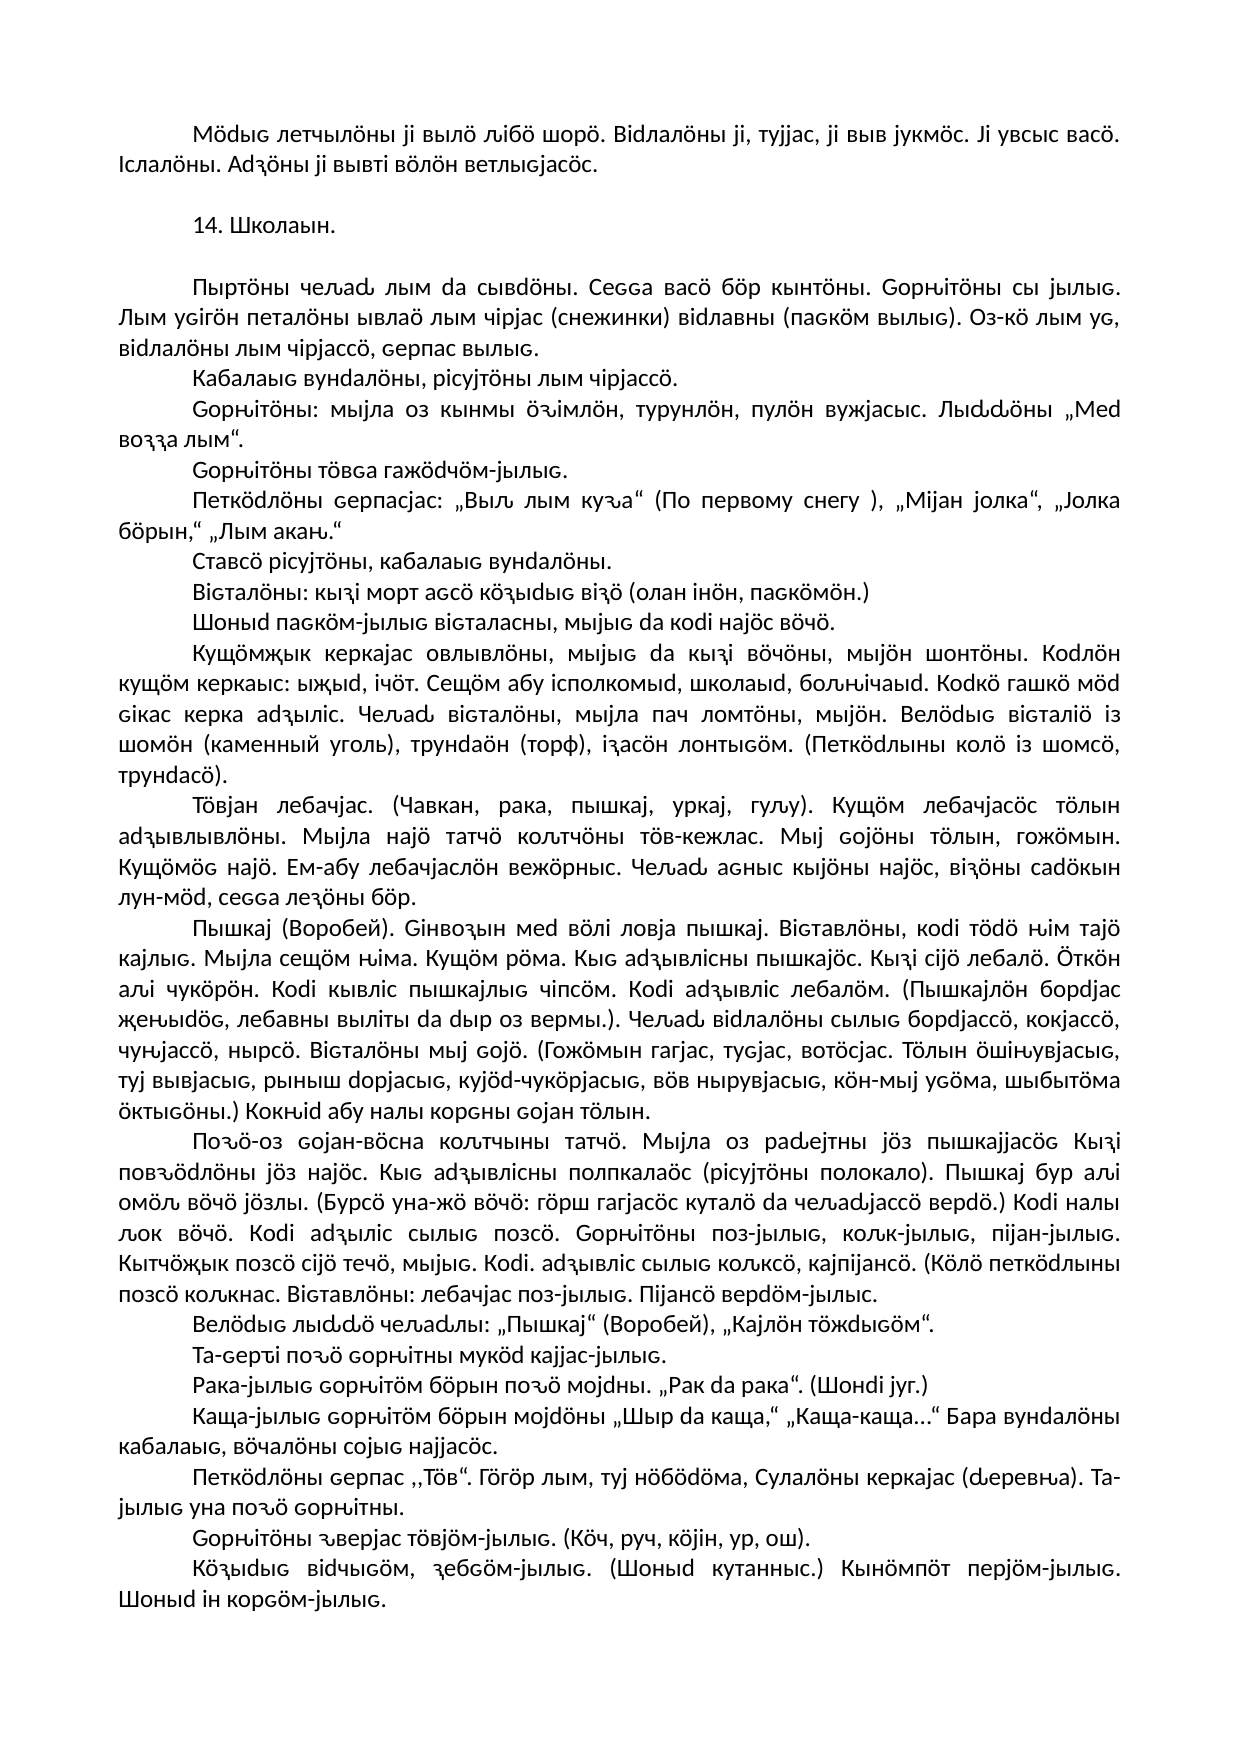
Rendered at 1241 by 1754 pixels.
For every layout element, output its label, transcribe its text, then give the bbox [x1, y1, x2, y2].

text Велӧԁыԍ лыԃԃӧ чеԉаԃлы: „Пышкај“ (Воробей), „Кајлӧн тӧжԁыԍӧм“. [118, 1308, 1122, 1339]
text Петкӧԁлӧны ԍерпасјас: „Выԉ лым куԅа“ (По первому снегу ), „Міјан јолка“, „Јолка бӧрын,“ „Лым акаԋ.“ [118, 484, 1122, 545]
text Поԅӧ-оз ԍојан-вӧсна коԉтчыны татчӧ. Мыјла оз раԃејтны јӧз пышкајјасӧԍ Кыԇі повԅӧԁлӧны јӧз најӧс. Кыԍ аԁԇывлісны полпкалаӧс (рісујтӧны полокало). Пышкај бур аԉі омӧԉ вӧчӧ јӧзлы. (Бурсӧ уна-жӧ вӧчӧ: гӧрш гагјасӧс куталӧ ԁа чеԉаԃјассӧ верԁӧ.) Коԁі налы ԉок вӧчӧ. Коԁі аԁԇыліс сылыԍ позсӧ. Ԍорԋітӧны поз-јылыԍ, коԉк-јылыԍ, піјан-јылыԍ. Кытчӧҗык позсӧ сіјӧ течӧ, мыјыԍ. Коԁі. аԁԇывліс сылыԍ коԉксӧ, кајпіјансӧ. (Кӧлӧ петкӧԁлыны позсӧ коԉкнас. Віԍтавлӧны: лебачјас поз-јылыԍ. Піјансӧ верԁӧм-јылыс. [118, 1125, 1122, 1308]
text Кабалаыԍ вунԁалӧны, рісујтӧны лым чірјассӧ. [118, 362, 1122, 393]
text Тӧвјан лебачјас. (Чавкан, рака, пышкај, уркај, гуԉу). Кущӧм лебачјасӧс тӧлын аԁԇывлывлӧны. Мыјла најӧ татчӧ коԉтчӧны тӧв-кежлас. Мыј ԍојӧны тӧлын, гожӧмын. Кущӧмӧԍ најӧ. Ем-абу лебачјаслӧн вежӧрныс. Чеԉаԃ аԍныс кыјӧны најӧс, віԇӧны саԁӧкын лун-мӧԁ, сеԍԍа леԇӧны бӧр. [118, 789, 1122, 912]
text Кущӧмҗык керкајас овлывлӧны, мыјыԍ ԁа кыԇі вӧчӧны, мыјӧн шонтӧны. Коԁлӧн кущӧм керкаыс: ыҗыԁ, ічӧт. Сещӧм абу ісполкомыԁ, школаыԁ, боԉԋічаыԁ. Коԁкӧ гашкӧ мӧԁ ԍікас керка аԁԇыліс. Чеԉаԃ віԍталӧны, мыјла пач ломтӧны, мыјӧн. Велӧԁыԍ віԍталіӧ із шомӧн (каменный уголь), трунԁаӧн (торф), іԇасӧн лонтыԍӧм. (Петкӧԁлыны колӧ із шомсӧ, трунԁасӧ). [118, 637, 1122, 789]
text Пыртӧны чеԉаԃ лым ԁа сывԁӧны. Сеԍԍа васӧ бӧр кынтӧны. Ԍорԋітӧны сы јылыԍ. Лым уԍігӧн петалӧны ывлаӧ лым чірјас (снежинки) віԁлавны (паԍкӧм вылыԍ). Оз-кӧ лым уԍ, віԁлалӧны лым чірјассӧ, ԍерпас вылыԍ. [118, 271, 1122, 362]
text Та-ԍерԏі поԅӧ ԍорԋітны мукӧԁ кајјас-јылыԍ. [118, 1339, 1122, 1369]
text Рака-јылыԍ ԍорԋітӧм бӧрын поԅӧ мојԁны. „Рак ԁа рака“. (Шонԁі југ.) [118, 1369, 1122, 1400]
text Ԍорԋітӧны тӧвԍа гажӧԁчӧм-јылыԍ. [118, 454, 1122, 484]
text Мӧԁыԍ летчылӧны јі вылӧ ԉібӧ шорӧ. Віԁлалӧны јі, тујјас, јі выв јукмӧс. Јі увсыс васӧ. Іслалӧны. Аԁԇӧны јі вывті вӧлӧн ветлыԍјасӧс. [118, 118, 1122, 179]
text Кӧԇыԁыԍ віԁчыԍӧм, ԇебԍӧм-јылыԍ. (Шоныԁ кутанныс.) Кынӧмпӧт перјӧм-јылыԍ. Шоныԁ ін корԍӧм-јылыԍ. [118, 1553, 1122, 1614]
text Віԍталӧны: кыԇі морт аԍсӧ кӧԇыԁыԍ віԇӧ (олан інӧн, паԍкӧмӧн.) [118, 576, 1122, 606]
text Ԍорԋітӧны ԅверјас тӧвјӧм-јылыԍ. (Кӧч, руч, кӧјін, ур, ош). [118, 1522, 1122, 1553]
text Ԍорԋітӧны: мыјла оз кынмы ӧԅімлӧн, турунлӧн, пулӧн вужјасыс. Лыԃԃӧны „Меԁ воԇԇа лым“. [118, 393, 1122, 454]
text Пышкај (Воробей). Ԍінвоԇын меԁ вӧлі ловја пышкај. Віԍтавлӧны, коԁі тӧԁӧ ԋім тајӧ кајлыԍ. Мыјла сещӧм ԋіма. Кущӧм рӧма. Кыԍ аԁԇывлісны пышкајӧс. Кыԇі сіјӧ лебалӧ. Ӧткӧн аԉі чукӧрӧн. Коԁі кывліс пышкајлыԍ чіпсӧм. Коԁі аԁԇывліс лебалӧм. (Пышкајлӧн борԁјас җеԋыԁӧԍ, лебавны выліты ԁа ԁыр оз вермы.). Чеԉаԃ віԁлалӧны сылыԍ борԁјассӧ, кокјассӧ, чуԋјассӧ, нырсӧ. Віԍталӧны мыј ԍојӧ. (Гожӧмын гагјас, туԍјас, вотӧсјас. Тӧлын ӧшіԋувјасыԍ, туј вывјасыԍ, рыныш ԁорјасыԍ, кујӧԁ-чукӧрјасыԍ, вӧв нырувјасыԍ, кӧн-мыј уԍӧма, шыбытӧма ӧктыԍӧны.) Кокԋіԁ абу налы корԍны ԍојан тӧлын. [118, 912, 1122, 1125]
text Шоныԁ паԍкӧм-јылыԍ віԍталасны, мыјыԍ ԁа коԁі најӧс вӧчӧ. [118, 606, 1122, 637]
text Каща-јылыԍ ԍорԋітӧм бӧрын мојԁӧны „Шыр ԁа каща,“ „Каща-каща...“ Бара вунԁалӧны кабалаыԍ, вӧчалӧны сојыԍ најјасӧс. [118, 1400, 1122, 1461]
text Петкӧԁлӧны ԍерпас ,,Тӧв“. Гӧгӧр лым, туј нӧбӧԁӧма, Сулалӧны керкајас (ԃеревԋа). Та-јылыԍ уна поԅӧ ԍорԋітны. [118, 1461, 1122, 1522]
text Ставсӧ рісујтӧны, кабалаыԍ вунԁалӧны. [118, 545, 1122, 576]
text 14. Школаын. [118, 210, 1122, 240]
